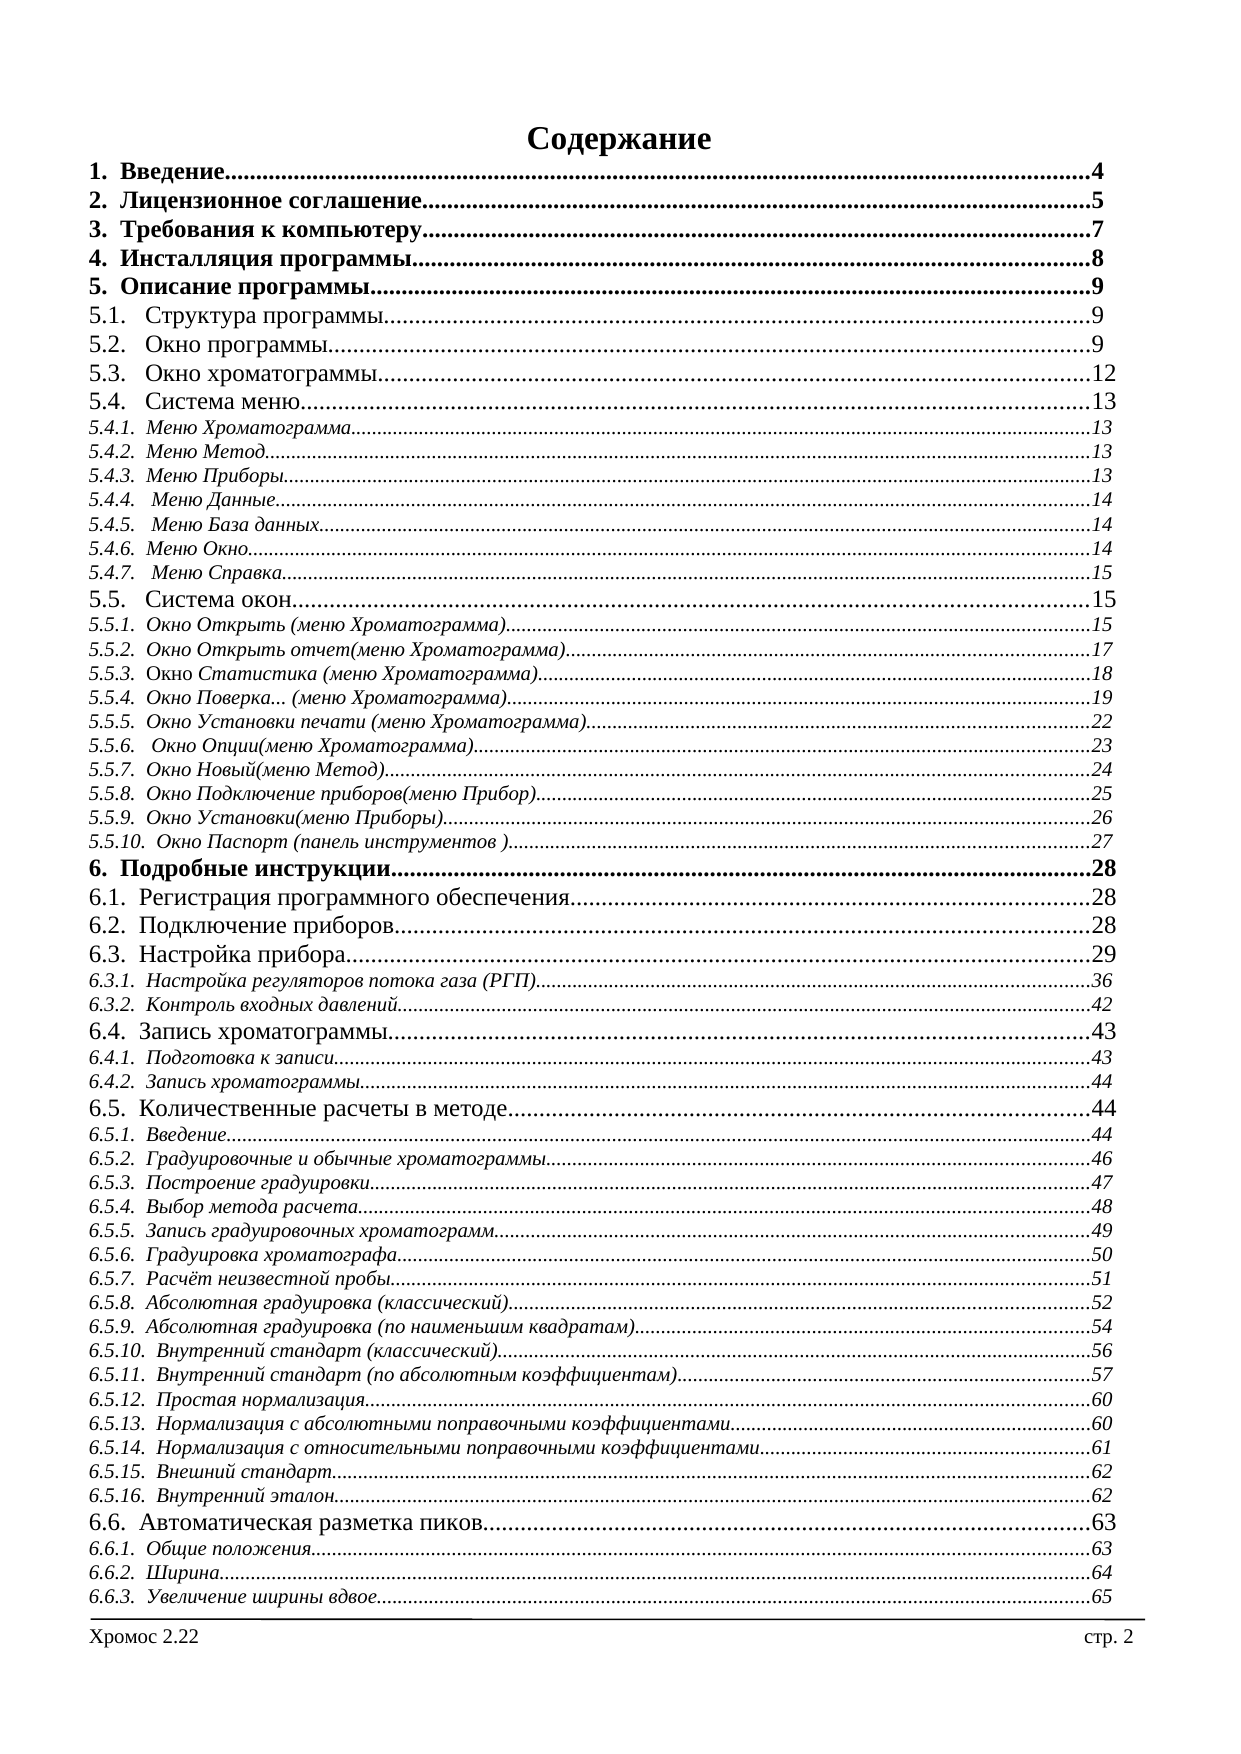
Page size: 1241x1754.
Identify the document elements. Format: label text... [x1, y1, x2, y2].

text 6.3. Настройка прибора 29 [88, 939, 1149, 968]
text 6.5.13. Нормализация с абсолютными поправочными коэффициентами 60 [88, 1411, 1149, 1434]
text 6.3.1. Настройка регуляторов потока газа (РГП). 36 [88, 968, 1149, 992]
text 6.5.8. Абсолютная градуировка (классический) 52 [88, 1290, 1149, 1314]
text 6.5.4. Выбор метода расчета 48 [88, 1194, 1149, 1218]
text 6.1. Регистрация программного обеспечения 28 [88, 882, 1149, 911]
text 6.6.2. Ширина 64 [88, 1559, 1149, 1584]
text 5.5.2. Окно Открыть отчет(меню Хроматограмма) 17 [88, 636, 1149, 661]
text 6.5.2. Градуировочные и обычные хроматограммы 46 [88, 1146, 1149, 1170]
text 5.5.6. Окно Опции(меню Хроматограмма) 23 [88, 733, 1149, 757]
text 6.4.2. Запись хроматограммы 44 [88, 1069, 1149, 1093]
text 6.5.3. Построение градуировки 47 [88, 1170, 1149, 1194]
text 6.5.14. Нормализация с относительными поправочными коэффициентами 61 [88, 1434, 1149, 1459]
text 1. Введение 4 [88, 156, 1149, 185]
text 6.4.1. Подготовка к записи 43 [88, 1045, 1149, 1069]
text 6.5.16. Внутренний эталон 62 [88, 1483, 1149, 1507]
text 6.2. Подключение приборов 28 [88, 911, 1149, 939]
text 6.3.2. Контроль входных давлений 42 [88, 992, 1149, 1016]
text 5.2. Окно программы 9 [88, 329, 1149, 358]
text 6.6. Автоматическая разметка пиков 63 [88, 1507, 1149, 1536]
text 5.4.7. Меню Справка 15 [88, 559, 1149, 584]
text 5.4.5. Меню База данных 14 [88, 511, 1149, 536]
text 5.5. Система окон 15 [88, 584, 1149, 612]
text 6.6.3. Увеличение ширины вдвое 65 [88, 1584, 1149, 1608]
text 6.5.7. Расчёт неизвестной пробы 51 [88, 1266, 1149, 1290]
text 5.5.9. Окно Установки(меню Приборы) 26 [88, 805, 1149, 829]
text 5.5.4. Окно Поверка... (меню Хроматограмма) 19 [88, 684, 1149, 709]
text 5.4.1. Меню Хроматограмма 13 [88, 415, 1149, 439]
text 5.3. Окно хроматограммы 12 [88, 358, 1149, 386]
text 6.5.15. Внешний стандарт 62 [88, 1459, 1149, 1483]
text 6.5. Количественные расчеты в методе 44 [88, 1093, 1149, 1122]
text 5.1. Структура программы 9 [88, 300, 1149, 329]
text 6.6.1. Общие положения 63 [88, 1536, 1149, 1559]
text 6.5.5. Запись градуировочных хроматограмм 49 [88, 1218, 1149, 1242]
text 5.4.4. Меню Данные 14 [88, 487, 1149, 511]
text 5.4. Система меню 13 [88, 386, 1149, 415]
text 5. Описание программы 9 [88, 271, 1149, 300]
text 2. Лицензионное соглашение 5 [88, 185, 1149, 214]
text 6.5.9. Абсолютная градуировка (по наименьшим квадратам) 54 [88, 1314, 1149, 1338]
text 5.5.10. Окно Паспорт (панель инструментов ) 27 [88, 829, 1149, 853]
text 3. Требования к компьютеру 7 [88, 214, 1149, 243]
text 5.5.8. Окно Подключение приборов(меню Прибор) 25 [88, 781, 1149, 805]
text 5.5.1. Окно Открыть (меню Хроматограмма) 15 [88, 612, 1149, 636]
text 5.4.3. Меню Приборы 13 [88, 463, 1149, 487]
text 6.4. Запись хроматограммы 43 [88, 1016, 1149, 1045]
text 6.5.6. Градуировка хроматографа 50 [88, 1242, 1149, 1266]
text 6.5.10. Внутренний стандарт (классический) 56 [88, 1338, 1149, 1362]
text 5.4.6. Меню Окно 14 [88, 536, 1149, 559]
text 5.5.3. Окно Статистика (меню Хроматограмма) 18 [88, 661, 1149, 684]
text 6.5.1. Введение 44 [88, 1122, 1149, 1146]
text Содержание [88, 118, 1149, 156]
text 6.5.11. Внутренний стандарт (по абсолютным коэффициентам) 57 [88, 1362, 1149, 1386]
text 6. Подробные инструкции 28 [88, 853, 1149, 882]
text 5.4.2. Меню Метод 13 [88, 439, 1149, 463]
text 4. Инсталляция программы 8 [88, 243, 1149, 271]
text 5.5.5. Окно Установки печати (меню Хроматограмма) 22 [88, 709, 1149, 733]
text 6.5.12. Простая нормализация 60 [88, 1386, 1149, 1411]
text 5.5.7. Окно Новый(меню Метод) 24 [88, 757, 1149, 781]
